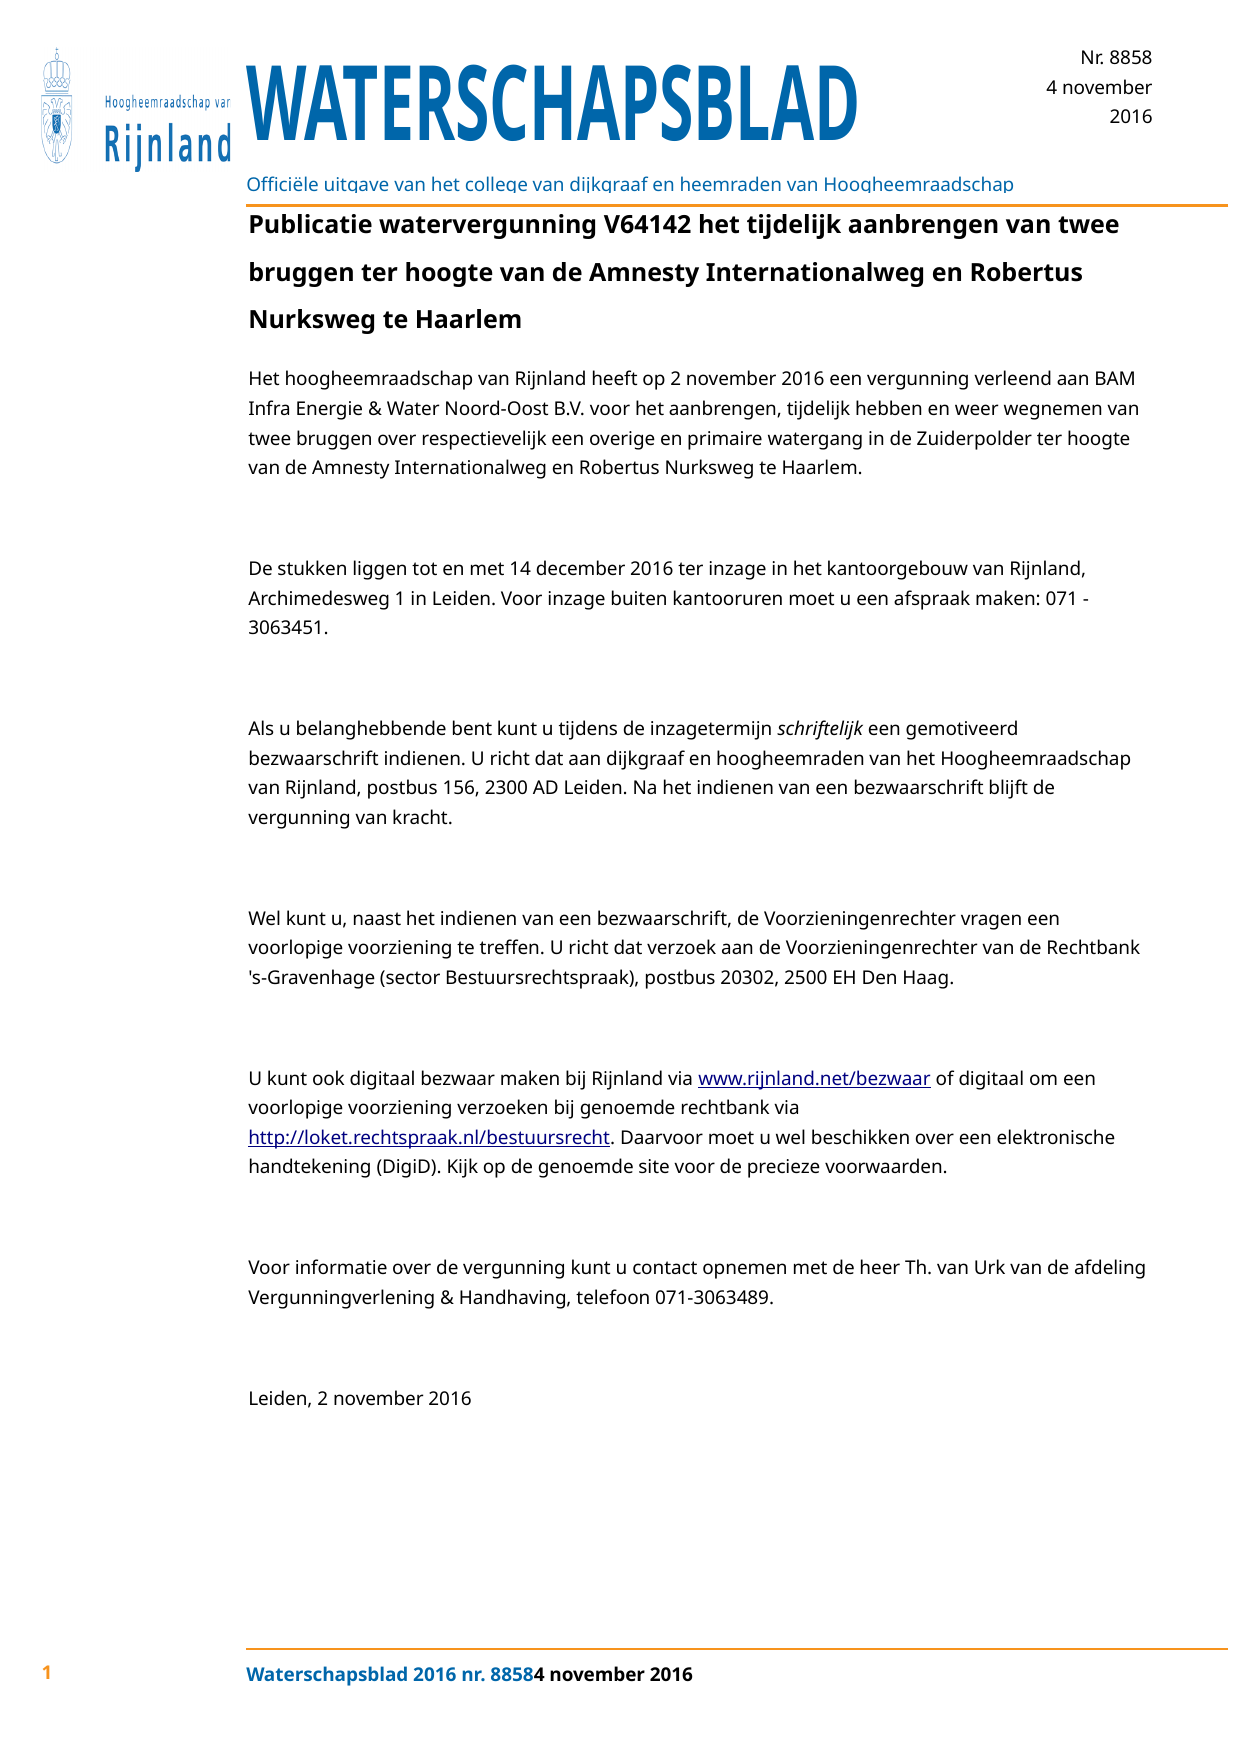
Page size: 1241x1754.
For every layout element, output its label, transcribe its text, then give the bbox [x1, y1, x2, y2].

text Voor informatie over de vergunning kunt u contact opnemen met de heer Th. van Urk van de afdeling Vergunningverlening & Handhaving, telefoon 071-3063489. [248, 1254, 1152, 1309]
text Leiden, 2 november 2016 [248, 1385, 1152, 1410]
picture [41, 47, 231, 172]
text U kunt ook digitaal bezwaar maken bij Rijnland via www.rijnland.net/bezwaar of digitaal om een voorlopige voorziening verzoeken bij genoemde rechtbank via http://loket.rechtspraak.nl/bestuursrecht. Daarvoor moet u wel beschikken over een elektronische handtekening (DigiD). Kijk op de genoemde site voor de precieze voorwaarden. [248, 1065, 1152, 1179]
text Wel kunt u, naast het indienen van een bezwaarschrift, de Voorzieningenrechter vragen een voorlopige voorziening te treffen. U richt dat verzoek aan de Voorzieningenrechter van de Rechtbank 's-Gravenhage (sector Bestuursrechtspraak), postbus 20302, 2500 EH Den Haag. [248, 905, 1152, 989]
text De stukken liggen tot en met 14 december 2016 ter inzage in het kantoorgebouw van Rijnland, Archimedesweg 1 in Leiden. Voor inzage buiten kantooruren moet u een afspraak maken: 071 - 3063451. [248, 555, 1152, 640]
text Als u belanghebbende bent kunt u tijdens de inzagetermijn schriftelijk een gemotiveerd bezwaarschrift indienen. U richt dat aan dijkgraaf en hoogheemraden van het Hoogheemraadschap van Rijnland, postbus 156, 2300 AD Leiden. Na het indienen van een bezwaarschrift blijft de vergunning van kracht. [248, 715, 1152, 829]
text Publicatie watervergunning V64142 het tijdelijk aanbrengen van twee bruggen ter hoogte van de Amnesty Internationalweg en Robertus Nurksweg te Haarlem [248, 207, 1152, 336]
text Het hoogheemraadschap van Rijnland heeft op 2 november 2016 een vergunning verleend aan BAM Infra Energie & Water Noord-Oost B.V. voor het aanbrengen, tijdelijk hebben en weer wegnemen van twee bruggen over respectievelijk een overige en primaire watergang in de Zuiderpolder ter hoogte van de Amnesty Internationalweg en Robertus Nurksweg te Haarlem. [248, 366, 1152, 480]
